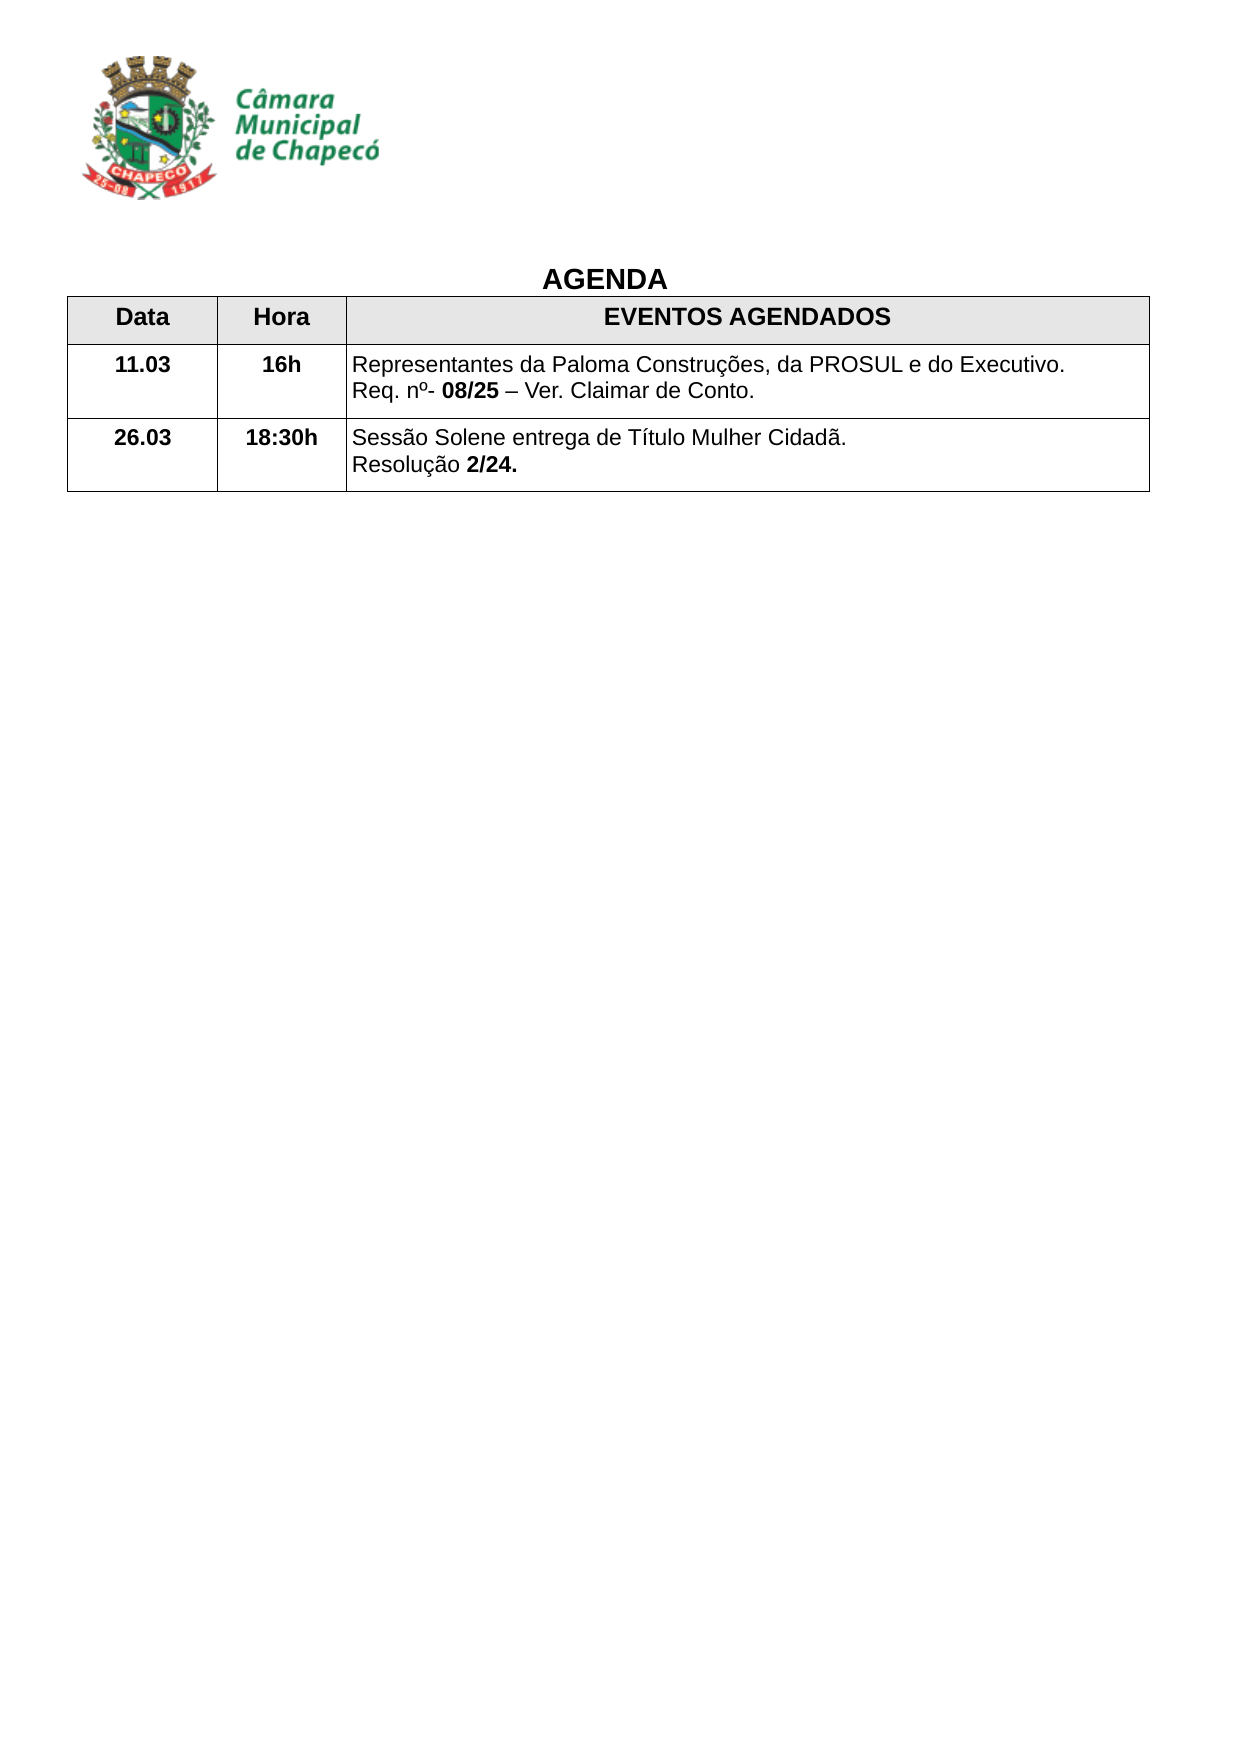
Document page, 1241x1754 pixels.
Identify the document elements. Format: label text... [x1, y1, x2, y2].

text AGENDA [65, 262, 1145, 296]
table_cell Sessão Solene entrega de Título Mulher Cidadã. Resolução 2/24. [347, 419, 1149, 491]
table_cell 16h [218, 345, 346, 417]
table_cell 11.03 [68, 345, 217, 417]
table_header Data [68, 297, 217, 344]
table_cell 18:30h [218, 419, 346, 491]
table_header EVENTOS AGENDADOS [347, 297, 1149, 344]
table_cell 26.03 [68, 419, 217, 491]
picture [81, 56, 379, 200]
table_cell Representantes da Paloma Construções, da PROSUL e do Executivo. Req. nº- 08/25 – Ver. Claimar de Conto. [347, 345, 1149, 417]
table_header Hora [218, 297, 346, 344]
